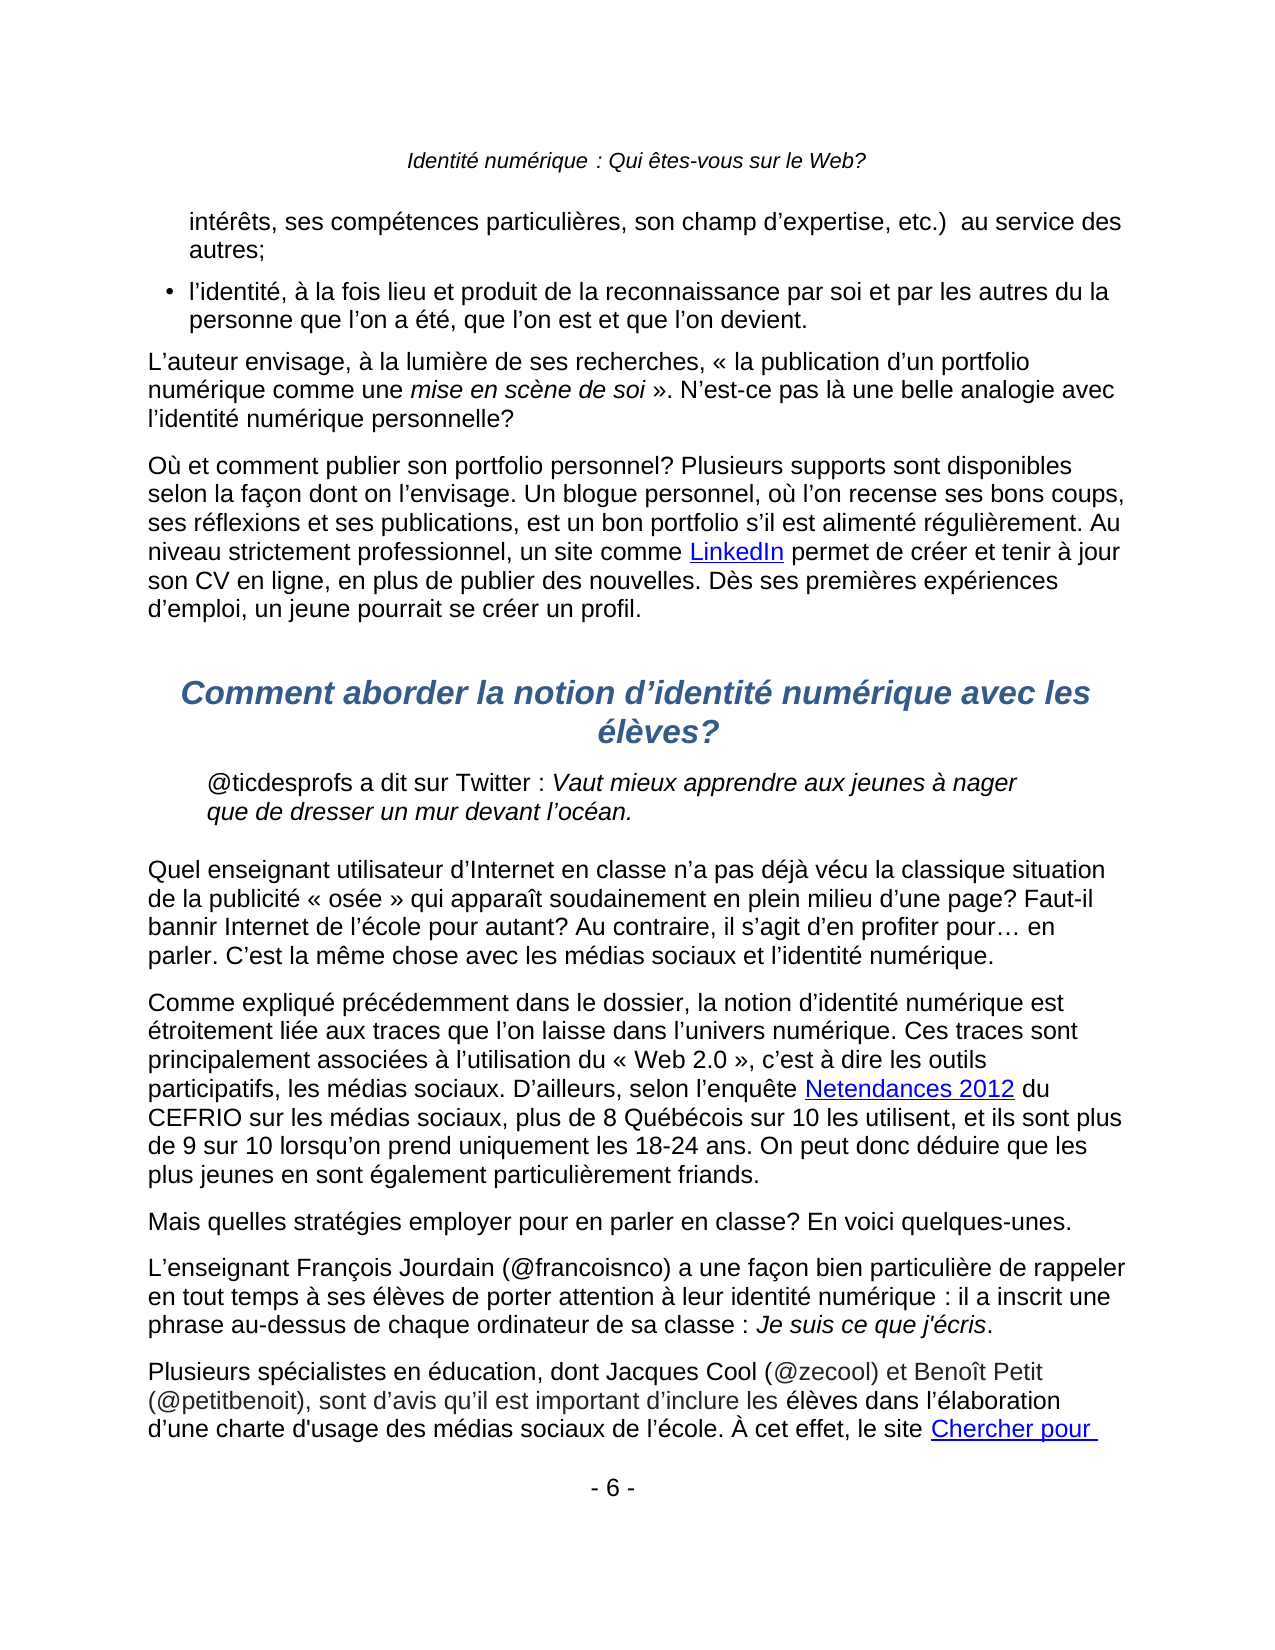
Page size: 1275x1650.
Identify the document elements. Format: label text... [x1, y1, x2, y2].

text Mais quelles stratégies employer pour en parler en classe? En voici quelques-unes. [148, 1207, 1127, 1235]
text Plusieurs spécialistes en éducation, dont Jacques Cool (@zecool) et Benoît Petit (@petitbenoit), sont d’avis qu’il est important d’inclure les élèves dans l’élaboration d’une charte d'usage des médias sociaux de l’école. À cet effet, le site Chercher pour [148, 1357, 1127, 1443]
text Comme expliqué précédemment dans le dossier, la notion d’identité numérique est étroitement liée aux traces que l’on laisse dans l’univers numérique. Ces traces sont principalement associées à l’utilisation du « Web 2.0 », c’est à dire les outils participatifs, les médias sociaux. D’ailleurs, selon l’enquête Netendances 2012 du CEFRIO sur les médias sociaux, plus de 8 Québécois sur 10 les utilisent, et ils sont plus de 9 sur 10 lorsqu’on prend uniquement les 18-24 ans. On peut donc déduire que les plus jeunes en sont également particulièrement friands. [148, 988, 1127, 1189]
list l’identité, à la fois lieu et produit de la reconnaissance par soi et par les autres du la personne que l’on a été, que l’on est et que l’on devient. [165, 277, 1127, 334]
subtitle Comment aborder la notion d’identité numérique avec les élèves? [148, 673, 1127, 750]
text Où et comment publier son portfolio personnel? Plusieurs supports sont disponibles selon la façon dont on l’envisage. Un blogue personnel, où l’on recense ses bons coups, ses réflexions et ses publications, est un bon portfolio s’il est alimenté régulièrement. Au niveau strictement professionnel, un site comme LinkedIn permet de créer et tenir à jour son CV en ligne, en plus de publier des nouvelles. Dès ses premières expériences d’emploi, un jeune pourrait se créer un profil. [148, 451, 1127, 623]
text L’auteur envisage, à la lumière de ses recherches, « la publication d’un portfolio numérique comme une mise en scène de soi ». N’est-ce pas là une belle analogie avec l’identité numérique personnelle? [148, 347, 1127, 433]
text @ticdesprofs a dit sur Twitter : Vaut mieux apprendre aux jeunes à nager que de dresser un mur devant l’océan. [207, 768, 1051, 825]
text L’enseignant François Jourdain (@francoisnco) a une façon bien particulière de rappeler en tout temps à ses élèves de porter attention à leur identité numérique : il a inscrit une phrase au-dessus de chaque ordinateur de sa classe : Je suis ce que j'écris. [148, 1253, 1127, 1339]
text Quel enseignant utilisateur d’Internet en classe n’a pas déjà vécu la classique situation de la publicité « osée » qui apparaît soudainement en plein milieu d’une page? Faut-il bannir Internet de l’école pour autant? Au contraire, il s’agit d’en profiter pour… en parler. C’est la même chose avec les médias sociaux et l’identité numérique. [148, 855, 1127, 970]
list intérêts, ses compétences particulières, son champ d’expertise, etc.) au service des autres; [165, 207, 1127, 264]
